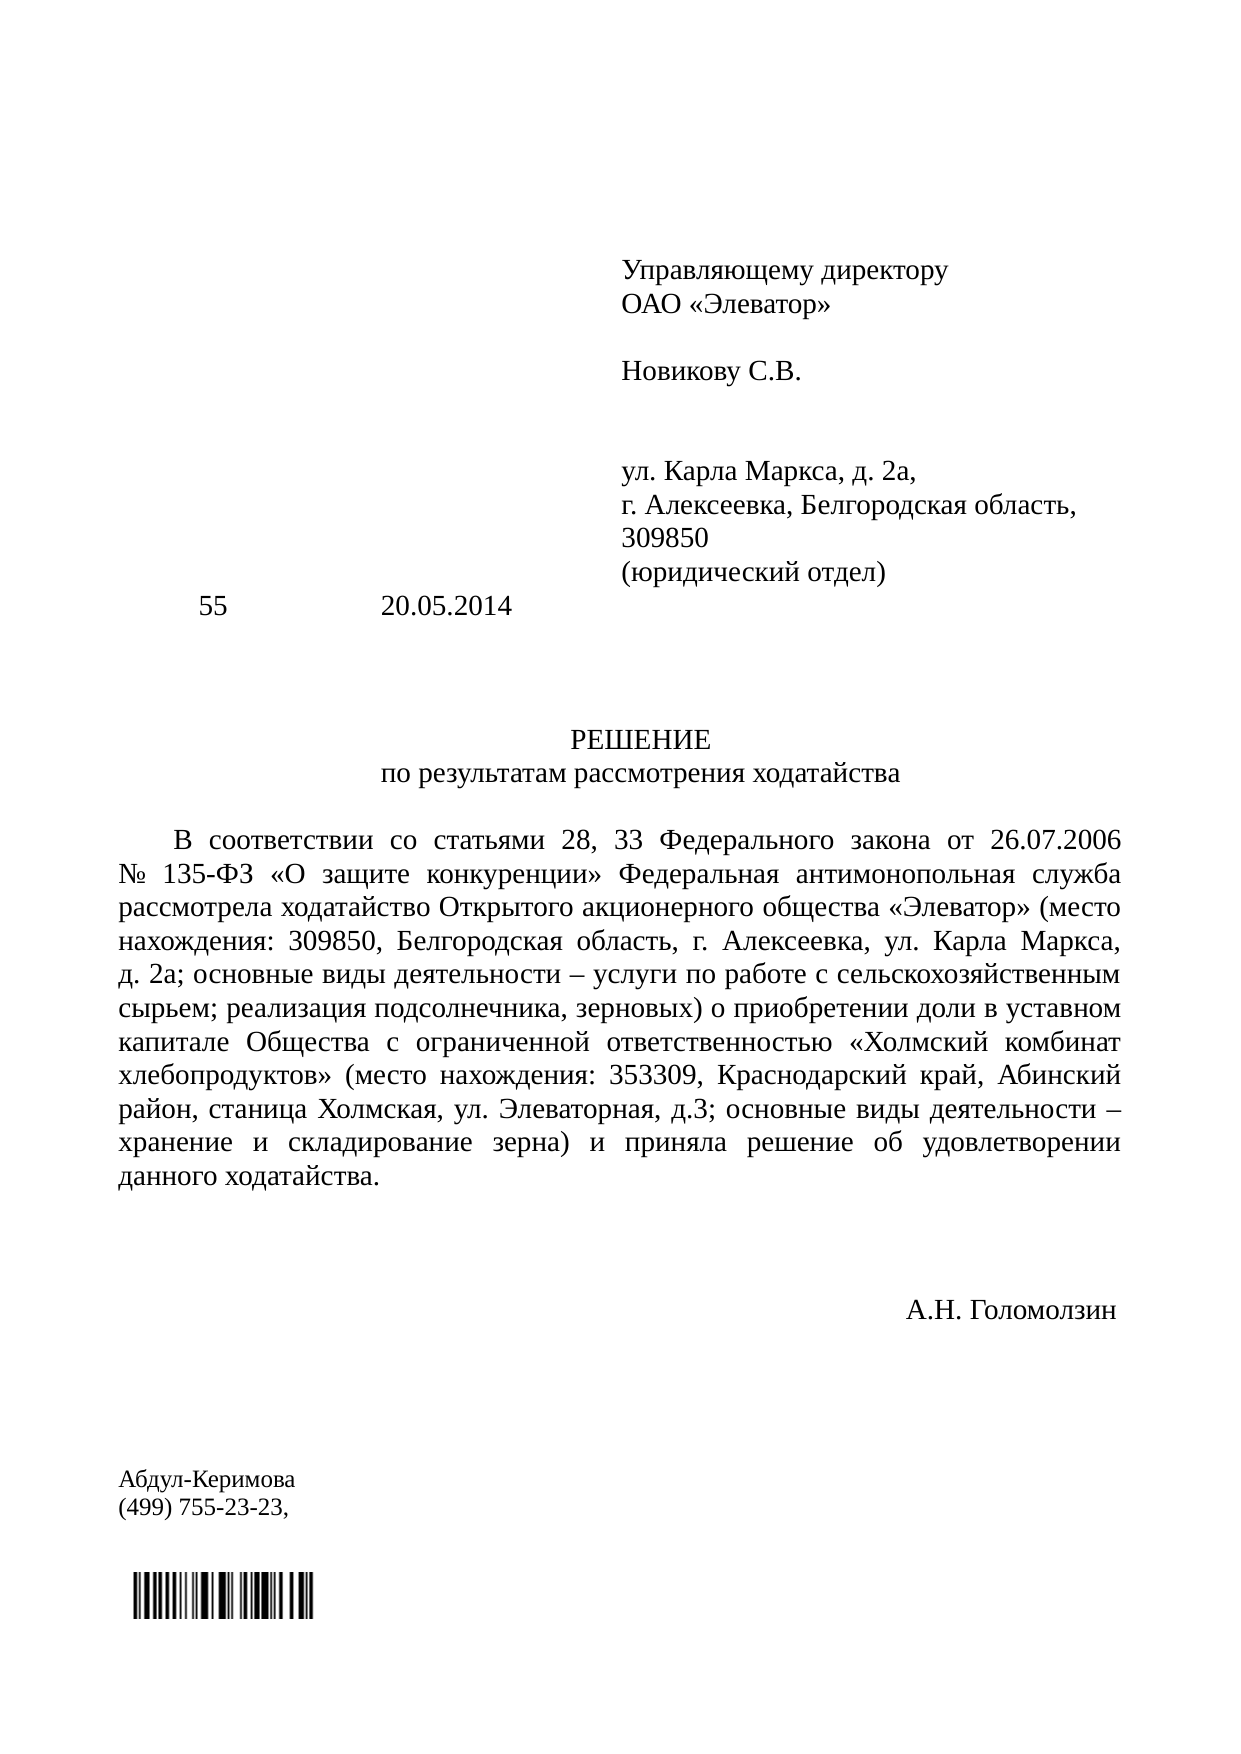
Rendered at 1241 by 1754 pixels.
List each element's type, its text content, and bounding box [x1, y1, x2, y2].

text (499) 755-23-23, [118, 1492, 1122, 1521]
text В соответствии со статьями 28, 33 Федерального закона от 26.07.2006 № 135-ФЗ «О защите конкуренции» Федеральная антимонопольная служба рассмотрела ходатайство Открытого акционерного общества «Элеватор» (место нахождения: 309850, Белгородская область, г. Алексеевка, ул. Карла Маркса, д. 2а; основные виды деятельности – услуги по работе с сельскохозяйственным сырьем; реализация подсолнечника, зерновых) о приобретении доли в уставном капитале Общества с ограниченной ответственностью «Холмский комбинат хлебопродуктов» (место нахождения: 353309, Краснодарский край, Абинский район, станица Холмская, ул. Элеваторная, д.3; основные виды деятельности – хранение и складирование зерна) и приняла решение об удовлетворении данного ходатайства. [118, 822, 1122, 1191]
text Управляющему директору [118, 252, 1122, 286]
subtitle Новикову С.В. [118, 353, 1122, 386]
text ОАО «Элеватор» [118, 286, 1122, 319]
text ул. Карла Маркса, д. 2а, [118, 453, 1122, 487]
picture [118, 1572, 331, 1619]
text РЕШЕНИЕ [118, 722, 1122, 755]
text по результатам рассмотрения ходатайства [118, 755, 1122, 789]
text г. Алексеевка, Белгородская область, [118, 487, 1122, 521]
subtitle (юридический отдел) [118, 554, 1122, 588]
text А.Н. Голомолзин [118, 1292, 1122, 1326]
text 55 20.05.2014 [118, 588, 1122, 621]
subtitle Абдул-Керимова [118, 1464, 1122, 1492]
text 309850 [118, 521, 1122, 554]
